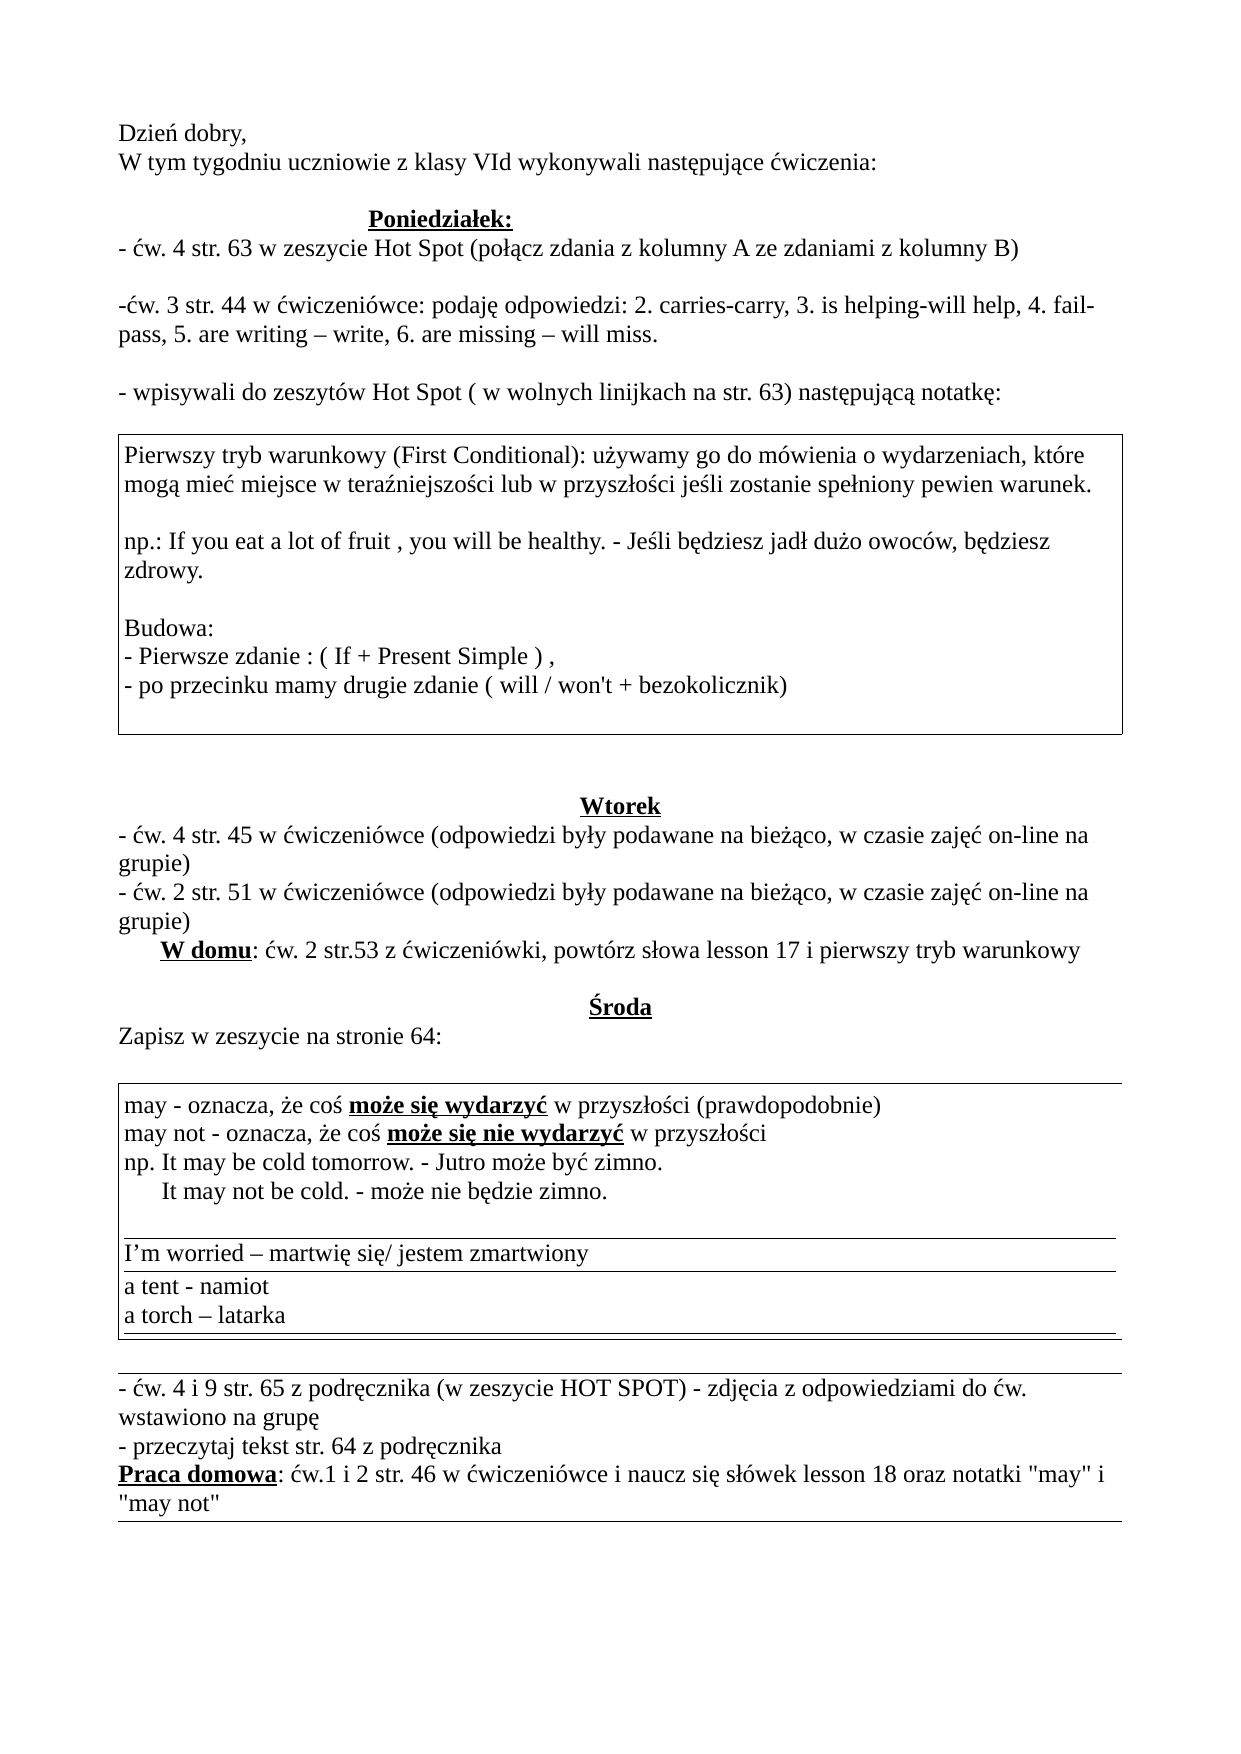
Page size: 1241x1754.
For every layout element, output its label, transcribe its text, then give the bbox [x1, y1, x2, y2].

text - ćw. 2 str. 51 w ćwiczeniówce (odpowiedzi były podawane na bieżąco, w czasie zajęć on-line na grupie) [118, 877, 1122, 935]
text -ćw. 3 str. 44 w ćwiczeniówce: podaję odpowiedzi: 2. carries-carry, 3. is helping-will help, 4. fail-pass, 5. are writing – write, 6. are missing – will miss. [118, 291, 1122, 348]
text W domu: ćw. 2 str.53 z ćwiczeniówki, powtórz słowa lesson 17 i pierwszy tryb warunkowy [118, 935, 1122, 963]
table_header may - oznacza, że coś może się wydarzyć w przyszłości (prawdopodobnie) may not - oznacza, że coś może się nie wydarzyć w przyszłości np. It may be cold tomorrow. - Jutro może być zimno. It may not be cold. - może nie będzie zimno. I’m worried – martwię się/ jestem zmartwiony a tent - namiot a torch – latarka [119, 1084, 1122, 1339]
text - ćw. 4 str. 45 w ćwiczeniówce (odpowiedzi były podawane na bieżąco, w czasie zajęć on-line na grupie) [118, 820, 1122, 877]
text Wtorek [118, 735, 1122, 820]
table_header Pierwszy tryb warunkowy (First Conditional): używamy go do mówienia o wydarzeniach, które mogą mieć miejsce w teraźniejszości lub w przyszłości jeśli zostanie spełniony pewien warunek. np.: If you eat a lot of fruit , you will be healthy. - Jeśli będziesz jadł dużo owoców, będziesz zdrowy. Budowa: - Pierwsze zdanie : ( If + Present Simple ) , - po przecinku mamy drugie zdanie ( will / won't + bezokolicznik) [119, 435, 1122, 733]
text Dzień dobry, W tym tygodniu uczniowie z klasy VId wykonywali następujące ćwiczenia: [118, 118, 1122, 176]
text Zapisz w zeszycie na stronie 64: [118, 1021, 1122, 1083]
text - wpisywali do zeszytów Hot Spot ( w wolnych linijkach na str. 63) następującą notatkę: [118, 348, 1122, 434]
text Środa [118, 992, 1122, 1021]
text - ćw. 4 i 9 str. 65 z podręcznika (w zeszycie HOT SPOT) - zdjęcia z odpowiedziami do ćw. wstawiono na grupę - przeczytaj tekst str. 64 z podręcznika Praca domowa: ćw.1 i 2 str. 46 w ćwiczeniówce i naucz się słówek lesson 18 oraz notatki "may" i "may not" [118, 1374, 1122, 1521]
text Poniedziałek: - ćw. 4 str. 63 w zeszycie Hot Spot (połącz zdania z kolumny A ze zdaniami z kolumny B) [118, 204, 1122, 262]
